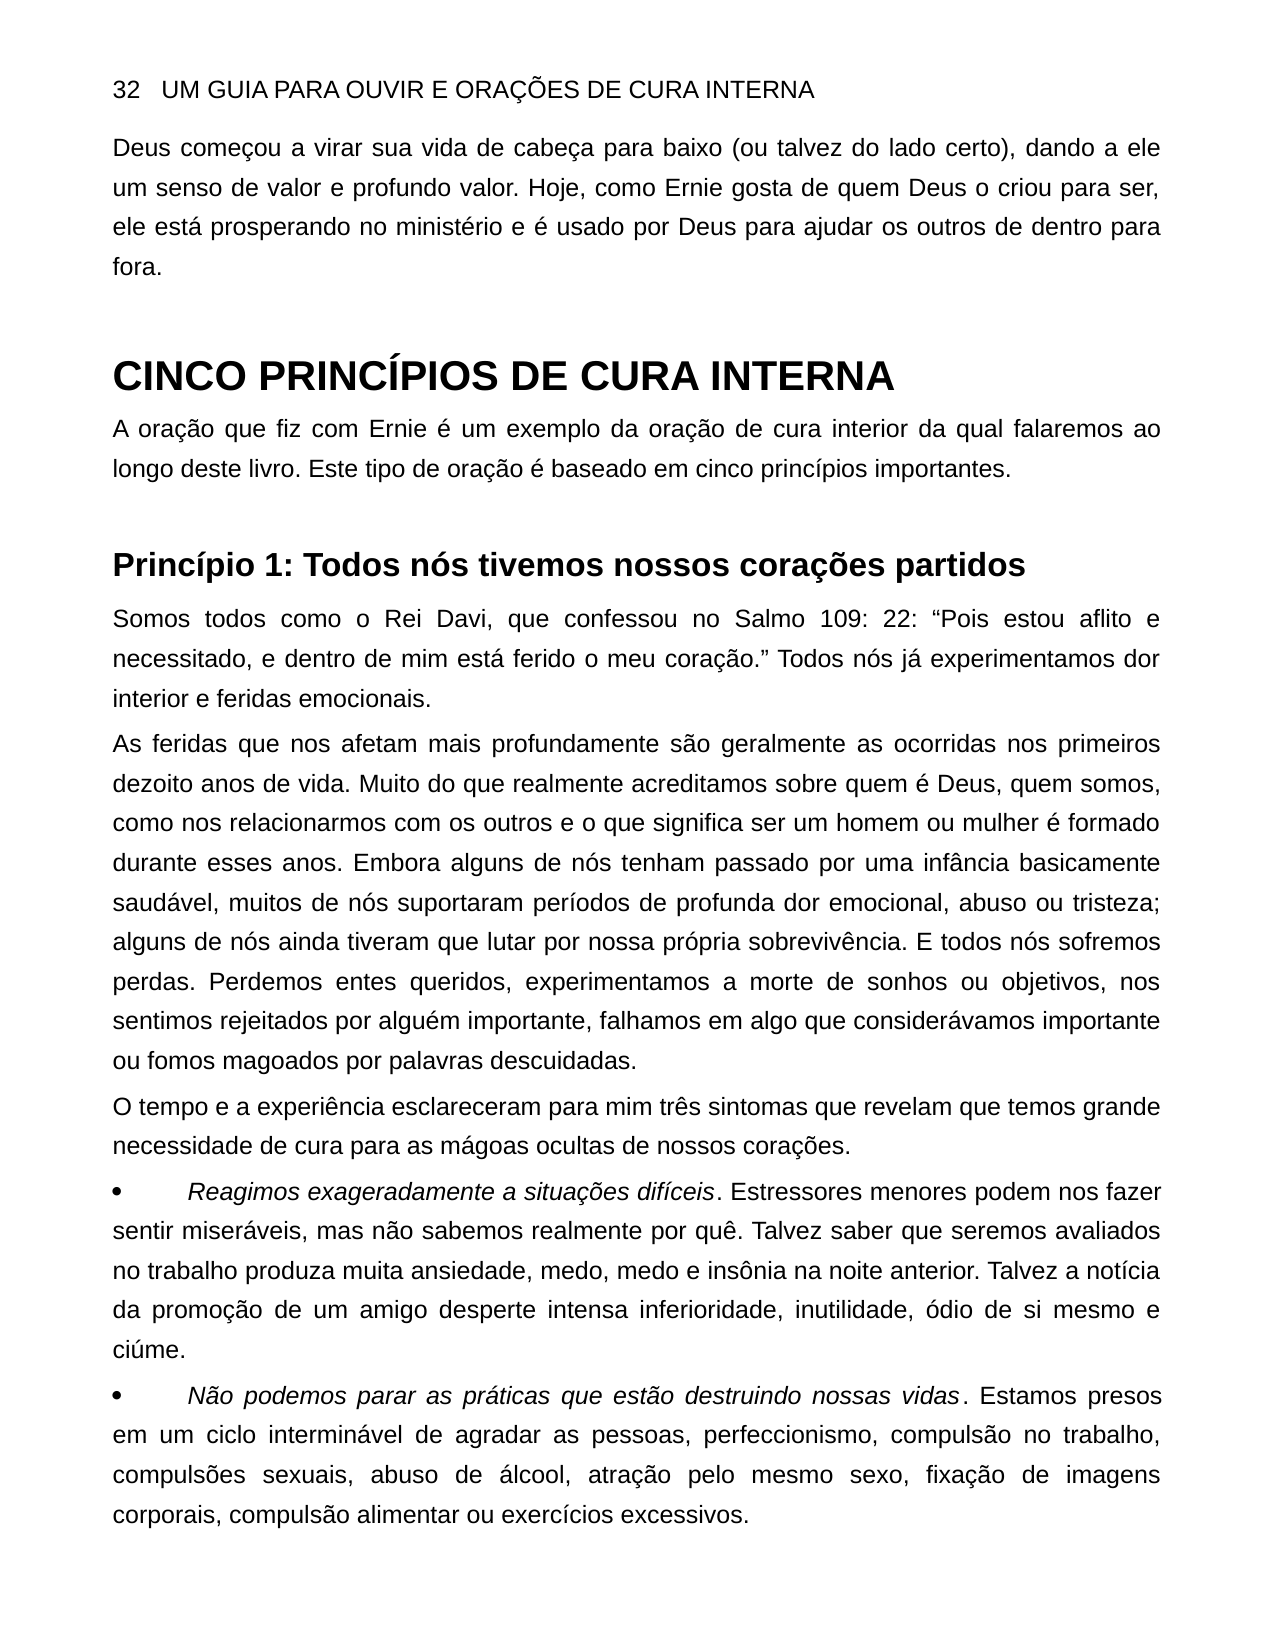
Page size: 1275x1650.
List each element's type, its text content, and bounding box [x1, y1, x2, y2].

subtitle CINCO PRINCÍPIOS DE CURA INTERNA [112, 352, 1162, 399]
text As feridas que nos afetam mais profundamente são geralmente as ocorridas nos primeiros dezoito anos de vida. Muito do que realmente acreditamos sobre quem é Deus, quem somos, como nos relacionarmos com os outros e o que significa ser um homem ou mulher é formado durante esses anos. Embora alguns de nós tenham passado por uma infância basicamente saudável, muitos de nós suportaram períodos de profunda dor emocional, abuso ou tristeza; alguns de nós ainda tiveram que lutar por nossa própria sobrevivência. E todos nós sofremos perdas. Perdemos entes queridos, experimentamos a morte de sonhos ou objetivos, nos sentimos rejeitados por alguém importante, falhamos em algo que considerávamos importante ou fomos magoados por palavras descuidadas. [112, 729, 1162, 1074]
list Reagimos exageradamente a situações difíceis. Estressores menores podem nos fazer sentir miseráveis, mas não sabemos realmente por quê. Talvez saber que seremos avaliados no trabalho produza muita ansiedade, medo, medo e insônia na noite anterior. Talvez a notícia da promoção de um amigo desperte intensa inferioridade, inutilidade, ódio de si mesmo e ciúme. [112, 1177, 1162, 1364]
text Deus começou a virar sua vida de cabeça para baixo (ou talvez do lado certo), dando a ele um senso de valor e profundo valor. Hoje, como Ernie gosta de quem Deus o criou para ser, ele está prosperando no ministério e é usado por Deus para ajudar os outros de dentro para fora. [112, 133, 1162, 281]
text A oração que fiz com Ernie é um exemplo da oração de cura interior da qual falaremos ao longo deste livro. Este tipo de oração é baseado em cinco princípios importantes. [112, 414, 1162, 483]
text Somos todos como o Rei Davi, que confessou no Salmo 109: 22: “Pois estou aflito e necessitado, e dentro de mim está ferido o meu coração.” Todos nós já experimentamos dor interior e feridas emocionais. [112, 604, 1162, 712]
list Não podemos parar as práticas que estão destruindo nossas vidas. Estamos presos em um ciclo interminável de agradar as pessoas, perfeccionismo, compulsão no trabalho, compulsões sexuais, abuso de álcool, atração pelo mesmo sexo, fixação de imagens corporais, compulsão alimentar ou exercícios excessivos. [112, 1381, 1162, 1528]
text Princípio 1: Todos nós tivemos nossos corações partidos [112, 545, 1162, 584]
text O tempo e a experiência esclareceram para mim três sintomas que revelam que temos grande necessidade de cura para as mágoas ocultas de nossos corações. [112, 1091, 1162, 1160]
